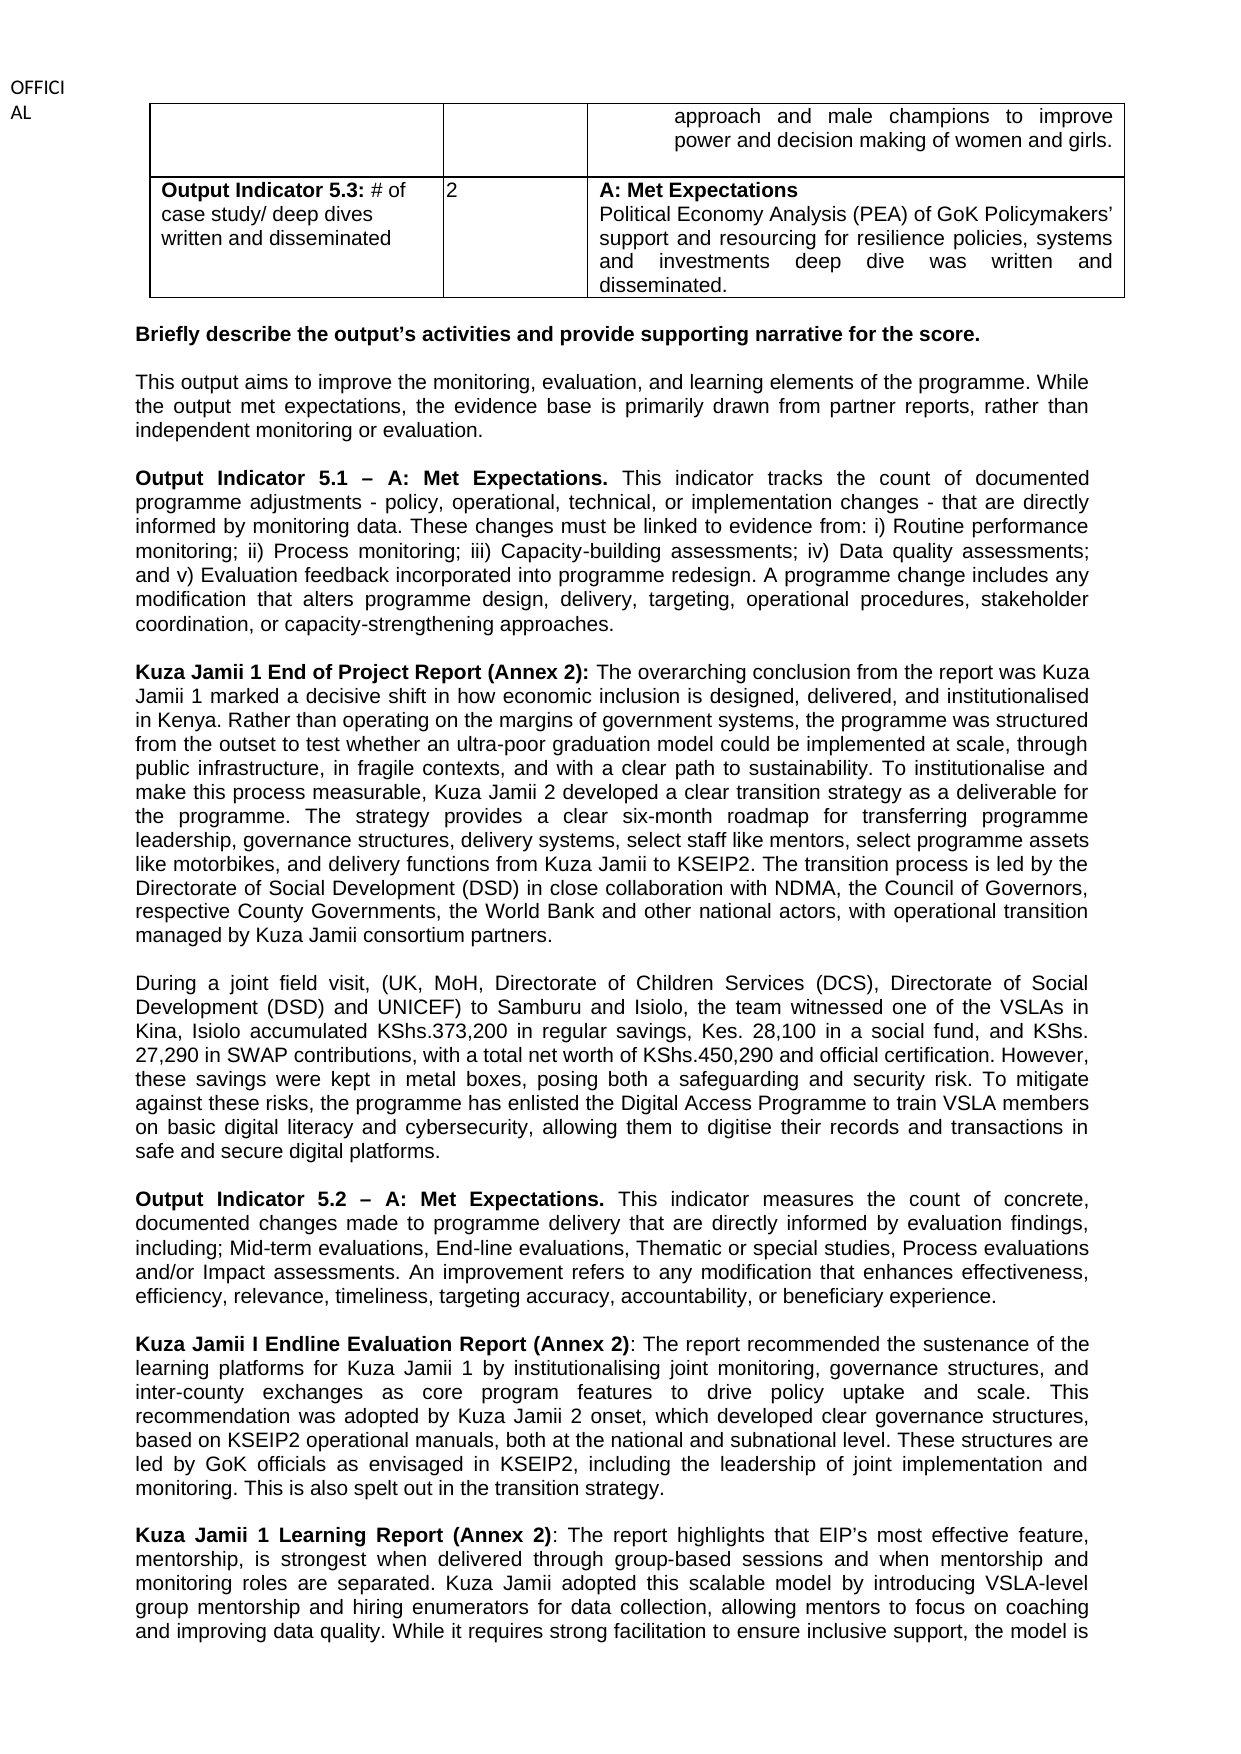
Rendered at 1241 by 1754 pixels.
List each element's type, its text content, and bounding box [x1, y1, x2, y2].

text Kuza Jamii 1 End of Project Report (Annex 2): The overarching conclusion from the report was Kuza Jamii 1 marked a decisive shift in how economic inclusion is designed, delivered, and institutionalised in Kenya. Rather than operating on the margins of government systems, the programme was structured from the outset to test whether an ultra-poor graduation model could be implemented at scale, through public infrastructure, in fragile contexts, and with a clear path to sustainability. To institutionalise and make this process measurable, Kuza Jamii 2 developed a clear transition strategy as a deliverable for the programme. The strategy provides a clear six-month roadmap for transferring programme leadership, governance structures, delivery systems, select staff like mentors, select programme assets like motorbikes, and delivery functions from Kuza Jamii to KSEIP2. The transition process is led by the Directorate of Social Development (DSD) in close collaboration with NDMA, the Council of Governors, respective County Governments, the World Bank and other national actors, with operational transition managed by Kuza Jamii consortium partners. [135, 660, 1090, 947]
text Kuza Jamii 1 Learning Report (Annex 2): The report highlights that EIP’s most effective feature, mentorship, is strongest when delivered through group-based sessions and when mentorship and monitoring roles are separated. Kuza Jamii adopted this scalable model by introducing VSLA-level group mentorship and hiring enumerators for data collection, allowing mentors to focus on coaching and improving data quality. While it requires strong facilitation to ensure inclusive support, the model is [135, 1523, 1090, 1643]
text Output Indicator 5.1 – A: Met Expectations. This indicator tracks the count of documented programme adjustments - policy, operational, technical, or implementation changes - that are directly informed by monitoring data. These changes must be linked to evidence from: i) Routine performance monitoring; ii) Process monitoring; iii) Capacity‑building assessments; iv) Data quality assessments; and v) Evaluation feedback incorporated into programme redesign. A programme change includes any modification that alters programme design, delivery, targeting, operational procedures, stakeholder coordination, or capacity‑strengthening approaches. [135, 466, 1090, 636]
text During a joint field visit, (UK, MoH, Directorate of Children Services (DCS), Directorate of Social Development (DSD) and UNICEF) to Samburu and Isiolo, the team witnessed one of the VSLAs in Kina, Isiolo accumulated KShs.373,200 in regular savings, Kes. 28,100 in a social fund, and KShs. 27,290 in SWAP contributions, with a total net worth of KShs.450,290 and official certification. However, these savings were kept in metal boxes, posing both a safeguarding and security risk. To mitigate against these risks, the programme has enlisted the Digital Access Programme to train VSLA members on basic digital literacy and cybersecurity, allowing them to digitise their records and transactions in safe and secure digital platforms. [135, 971, 1090, 1163]
table_cell approach and male champions to improve power and decision making of women and girls. [588, 104, 1124, 176]
table_cell 2 [444, 178, 587, 297]
table_cell A: Met Expectations Political Economy Analysis (PEA) of GoK Policymakers’ support and resourcing for resilience policies, systems and investments deep dive was written and disseminated. [588, 178, 1124, 297]
text Kuza Jamii I Endline Evaluation Report (Annex 2): The report recommended the sustenance of the learning platforms for Kuza Jamii 1 by institutionalising joint monitoring, governance structures, and inter-county exchanges as core program features to drive policy uptake and scale. This recommendation was adopted by Kuza Jamii 2 onset, which developed clear governance structures, based on KSEIP2 operational manuals, both at the national and subnational level. These structures are led by GoK officials as envisaged in KSEIP2, including the leadership of joint implementation and monitoring. This is also spelt out in the transition strategy. [135, 1332, 1090, 1499]
table_cell Output Indicator 5.3: # of case study/ deep dives written and disseminated [151, 178, 443, 297]
table_cell [151, 104, 443, 176]
table_cell [444, 104, 587, 176]
text Output Indicator 5.2 – A: Met Expectations. This indicator measures the count of concrete, documented changes made to programme delivery that are directly informed by evaluation findings, including; Mid‑term evaluations, End‑line evaluations, Thematic or special studies, Process evaluations and/or Impact assessments. An improvement refers to any modification that enhances effectiveness, efficiency, relevance, timeliness, targeting accuracy, accountability, or beneficiary experience. [135, 1187, 1090, 1308]
text Briefly describe the output’s activities and provide supporting narrative for the score. [135, 322, 1090, 346]
text This output aims to improve the monitoring, evaluation, and learning elements of the programme. While the output met expectations, the evidence base is primarily drawn from partner reports, rather than independent monitoring or evaluation. [135, 370, 1090, 442]
